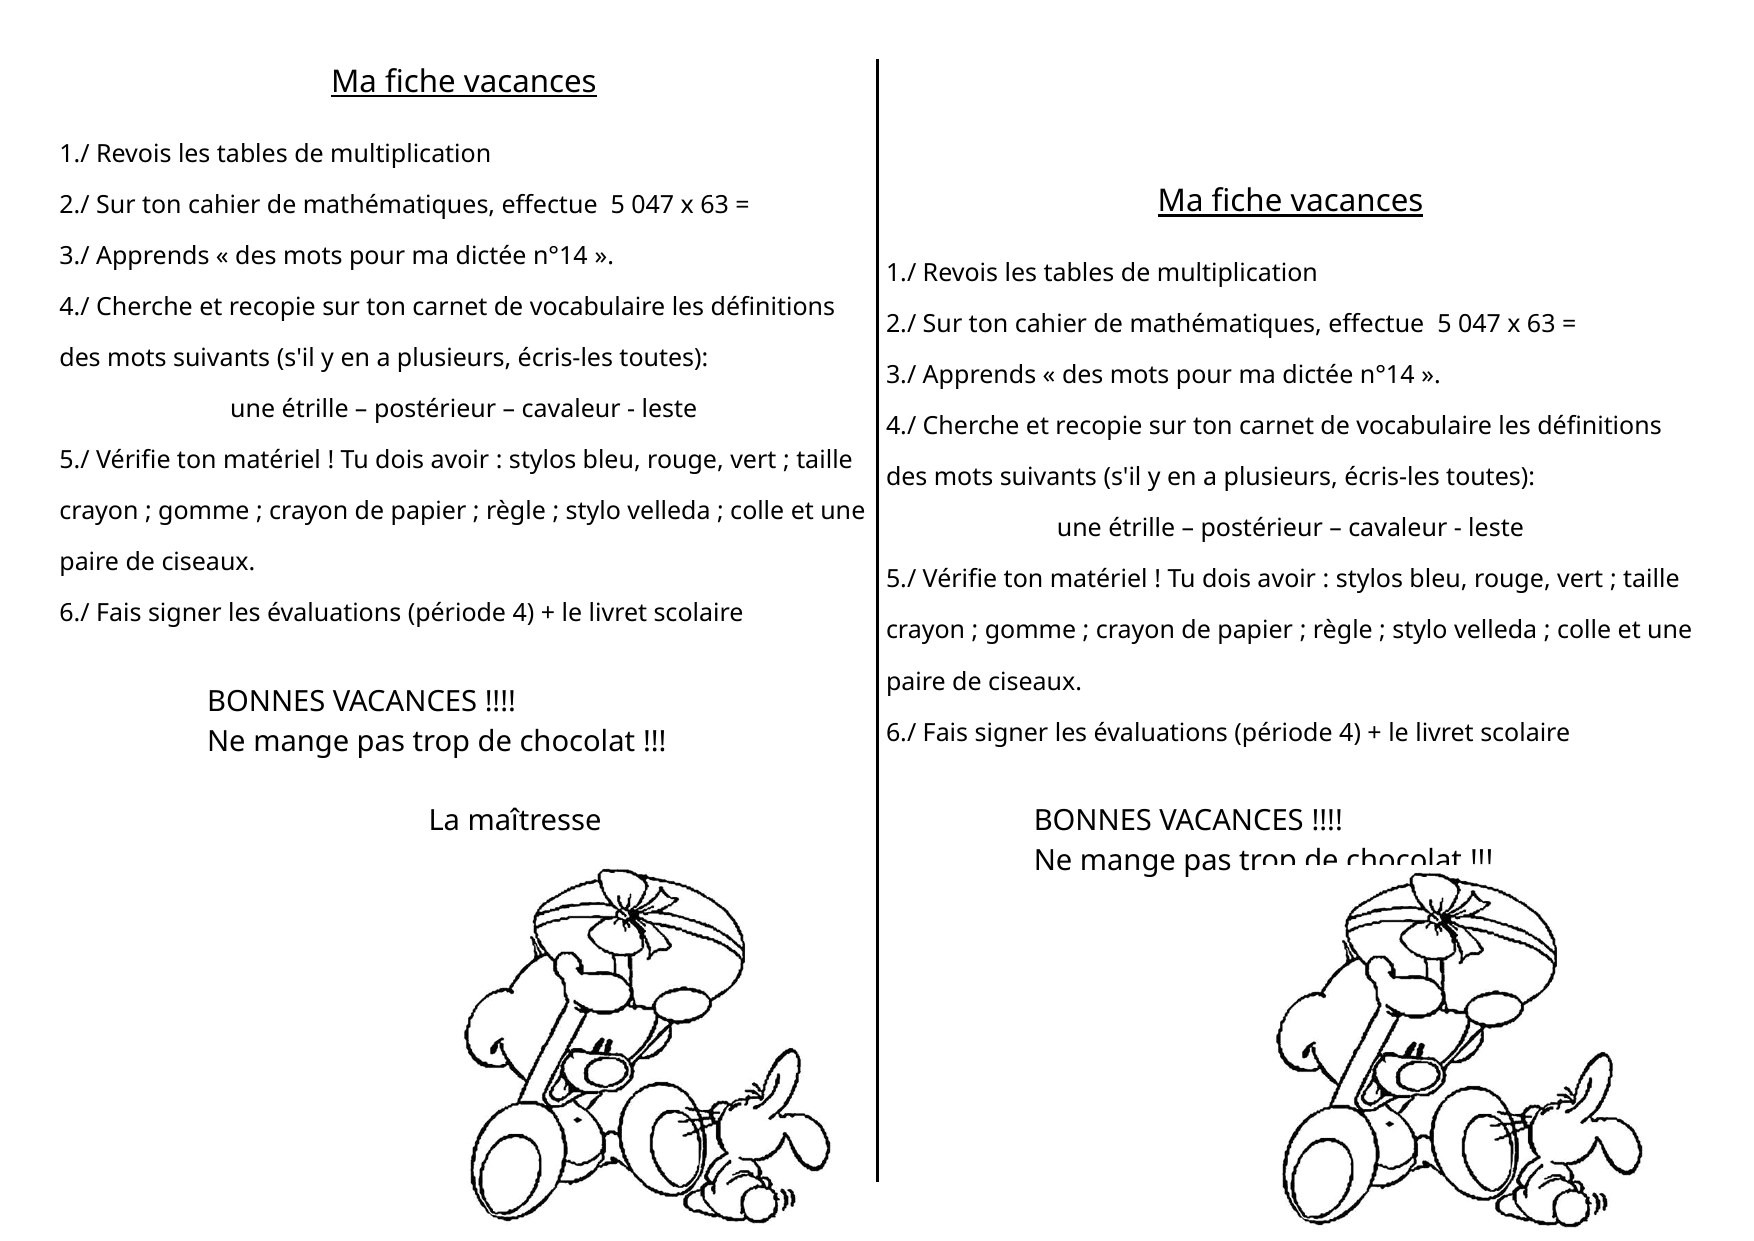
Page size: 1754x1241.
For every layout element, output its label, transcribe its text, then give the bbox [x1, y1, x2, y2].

text 5./ Vérifie ton matériel ! Tu dois avoir : stylos bleu, rouge, vert ; taille crayon ; gomme ; crayon de papier ; règle ; stylo velleda ; colle et une paire de ciseaux. [886, 561, 1695, 697]
text BONNES VACANCES !!!! [886, 799, 1695, 839]
text 2./ Sur ton cahier de mathématiques, effectue 5 047 x 63 = [886, 306, 1695, 340]
text 6./ Fais signer les évaluations (période 4) + le livret scolaire [886, 714, 1695, 748]
text Ma fiche vacances [886, 178, 1695, 221]
text 4./ Cherche et recopie sur ton carnet de vocabulaire les définitions des mots suivants (s'il y en a plusieurs, écris-les toutes): [886, 408, 1695, 493]
text 2./ Sur ton cahier de mathématiques, effectue 5 047 x 63 = [59, 187, 868, 221]
picture [1256, 865, 1650, 1241]
picture [444, 861, 838, 1237]
text Ne mange pas trop de chocolat !!! [886, 839, 1695, 879]
text Ma fiche vacances [59, 59, 868, 102]
text 6./ Fais signer les évaluations (période 4) + le livret scolaire [59, 595, 868, 629]
text Ne mange pas trop de chocolat !!! [59, 720, 868, 759]
text 3./ Apprends « des mots pour ma dictée n°14 ». [886, 357, 1695, 391]
text 1./ Revois les tables de multiplication [886, 255, 1695, 289]
text une étrille – postérieur – cavaleur - leste [886, 510, 1695, 544]
text La maîtresse [886, 918, 1256, 958]
text une étrille – postérieur – cavaleur - leste [59, 391, 868, 425]
text 5./ Vérifie ton matériel ! Tu dois avoir : stylos bleu, rouge, vert ; taille crayon ; gomme ; crayon de papier ; règle ; stylo velleda ; colle et une paire de ciseaux. [59, 442, 868, 578]
text BONNES VACANCES !!!! [59, 680, 868, 720]
text 1./ Revois les tables de multiplication [59, 136, 868, 170]
text La maîtresse [59, 799, 868, 839]
text La maîtresse [1650, 918, 1695, 958]
text 3./ Apprends « des mots pour ma dictée n°14 ». [59, 238, 868, 272]
text 4./ Cherche et recopie sur ton carnet de vocabulaire les définitions des mots suivants (s'il y en a plusieurs, écris-les toutes): [59, 289, 868, 374]
